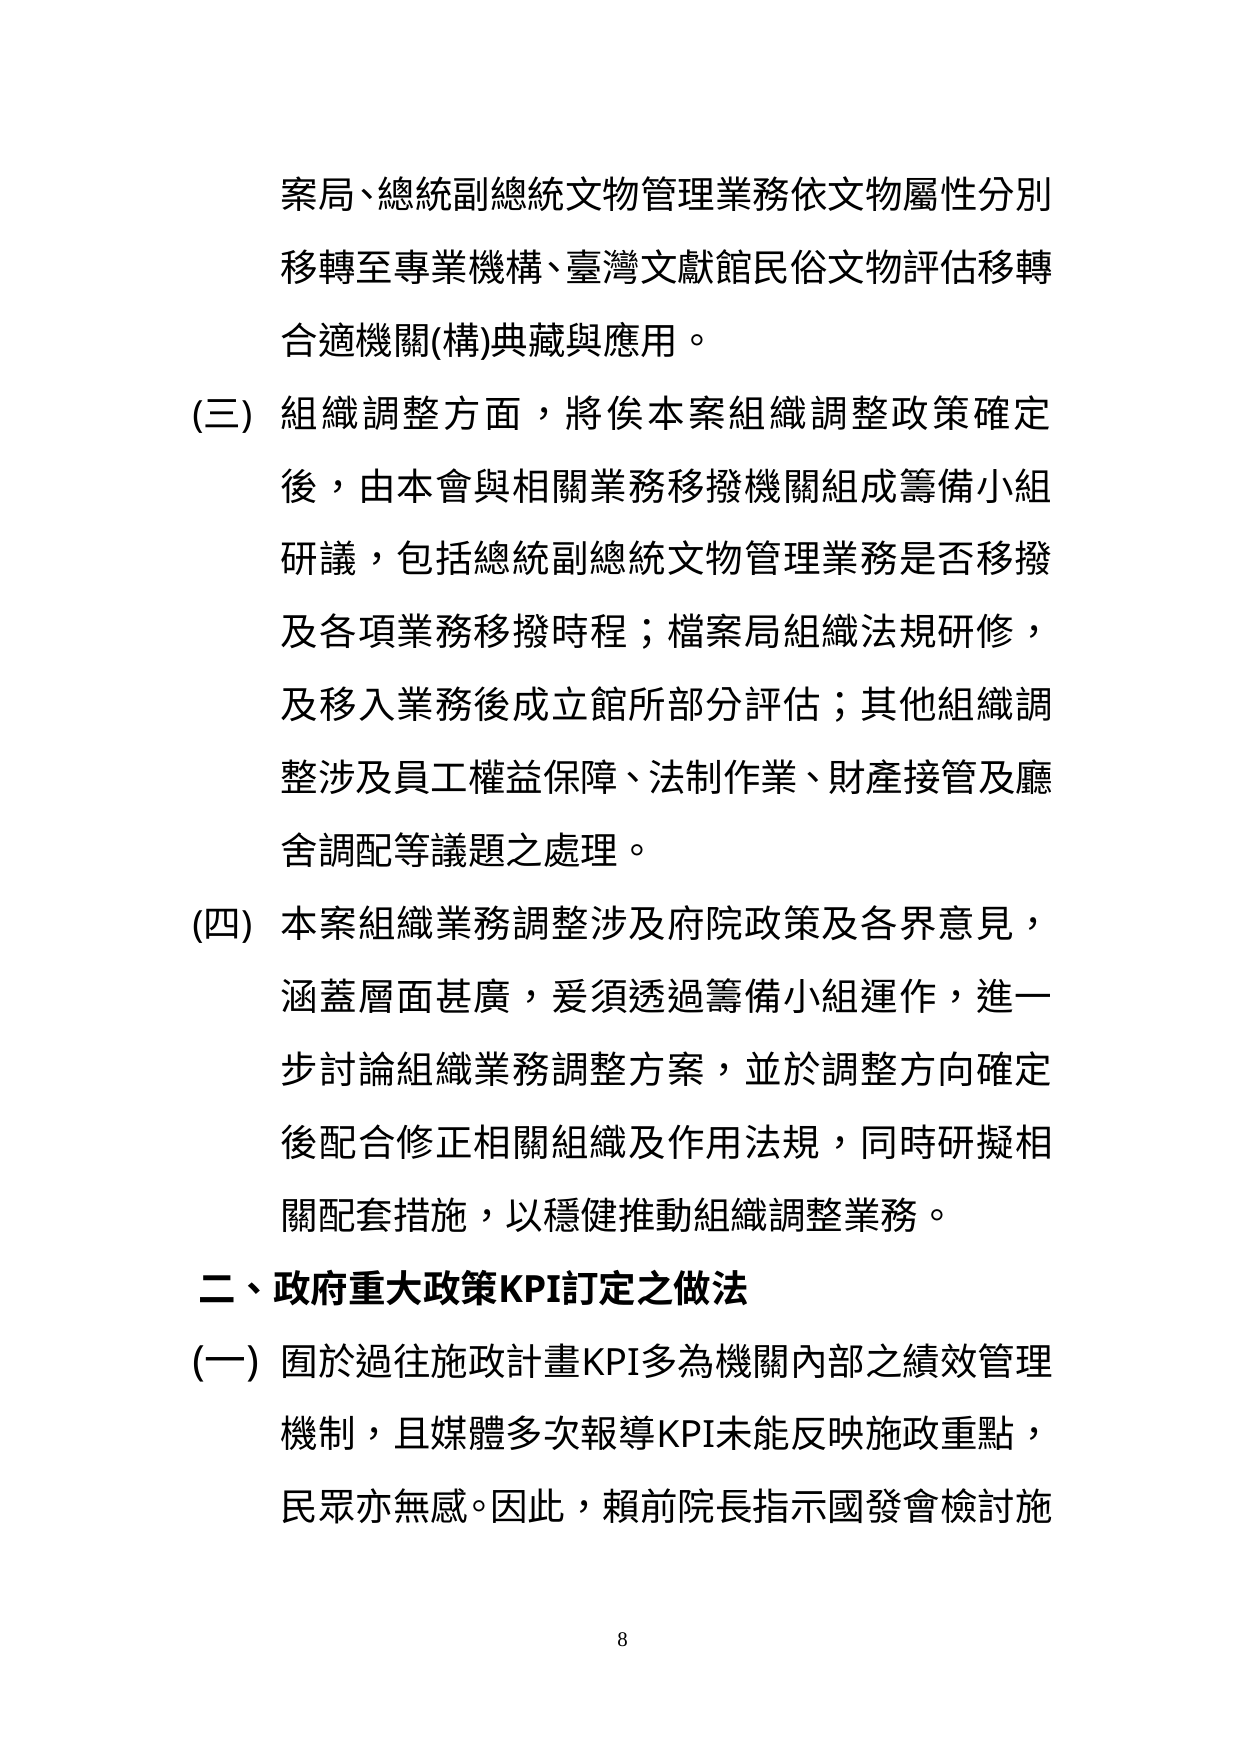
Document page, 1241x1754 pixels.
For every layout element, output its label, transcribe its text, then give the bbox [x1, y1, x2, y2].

list 政府重大政策KPI訂定之做法 [198, 1244, 1053, 1317]
list 組織調整方面，將俟本案組織調整政策確定後，由本會與相關業務移撥機關組成籌備小組研議，包括總統副總統文物管理業務是否移撥及各項業務移撥時程；檔案局組織法規研修，及移入業務後成立館所部分評估；其他組織調整涉及員工權益保障、法制作業、財產接管及廳舍調配等議題之處理。 [192, 369, 1053, 879]
list 案局、總統副總統文物管理業務依文物屬性分別移轉至專業機構、臺灣文獻館民俗文物評估移轉合適機關(構)典藏與應用。 [192, 150, 1053, 369]
list 本案組織業務調整涉及府院政策及各界意見，涵蓋層面甚廣，爰須透過籌備小組運作，進一步討論組織業務調整方案，並於調整方向確定後配合修正相關組織及作用法規，同時研擬相關配套措施，以穩健推動組織調整業務。 [192, 879, 1053, 1244]
list 囿於過往施政計畫KPI多為機關內部之績效管理機制，且媒體多次報導KPI未能反映施政重點，民眾亦無感。因此，賴前院長指示國發會檢討施 [192, 1317, 1053, 1535]
